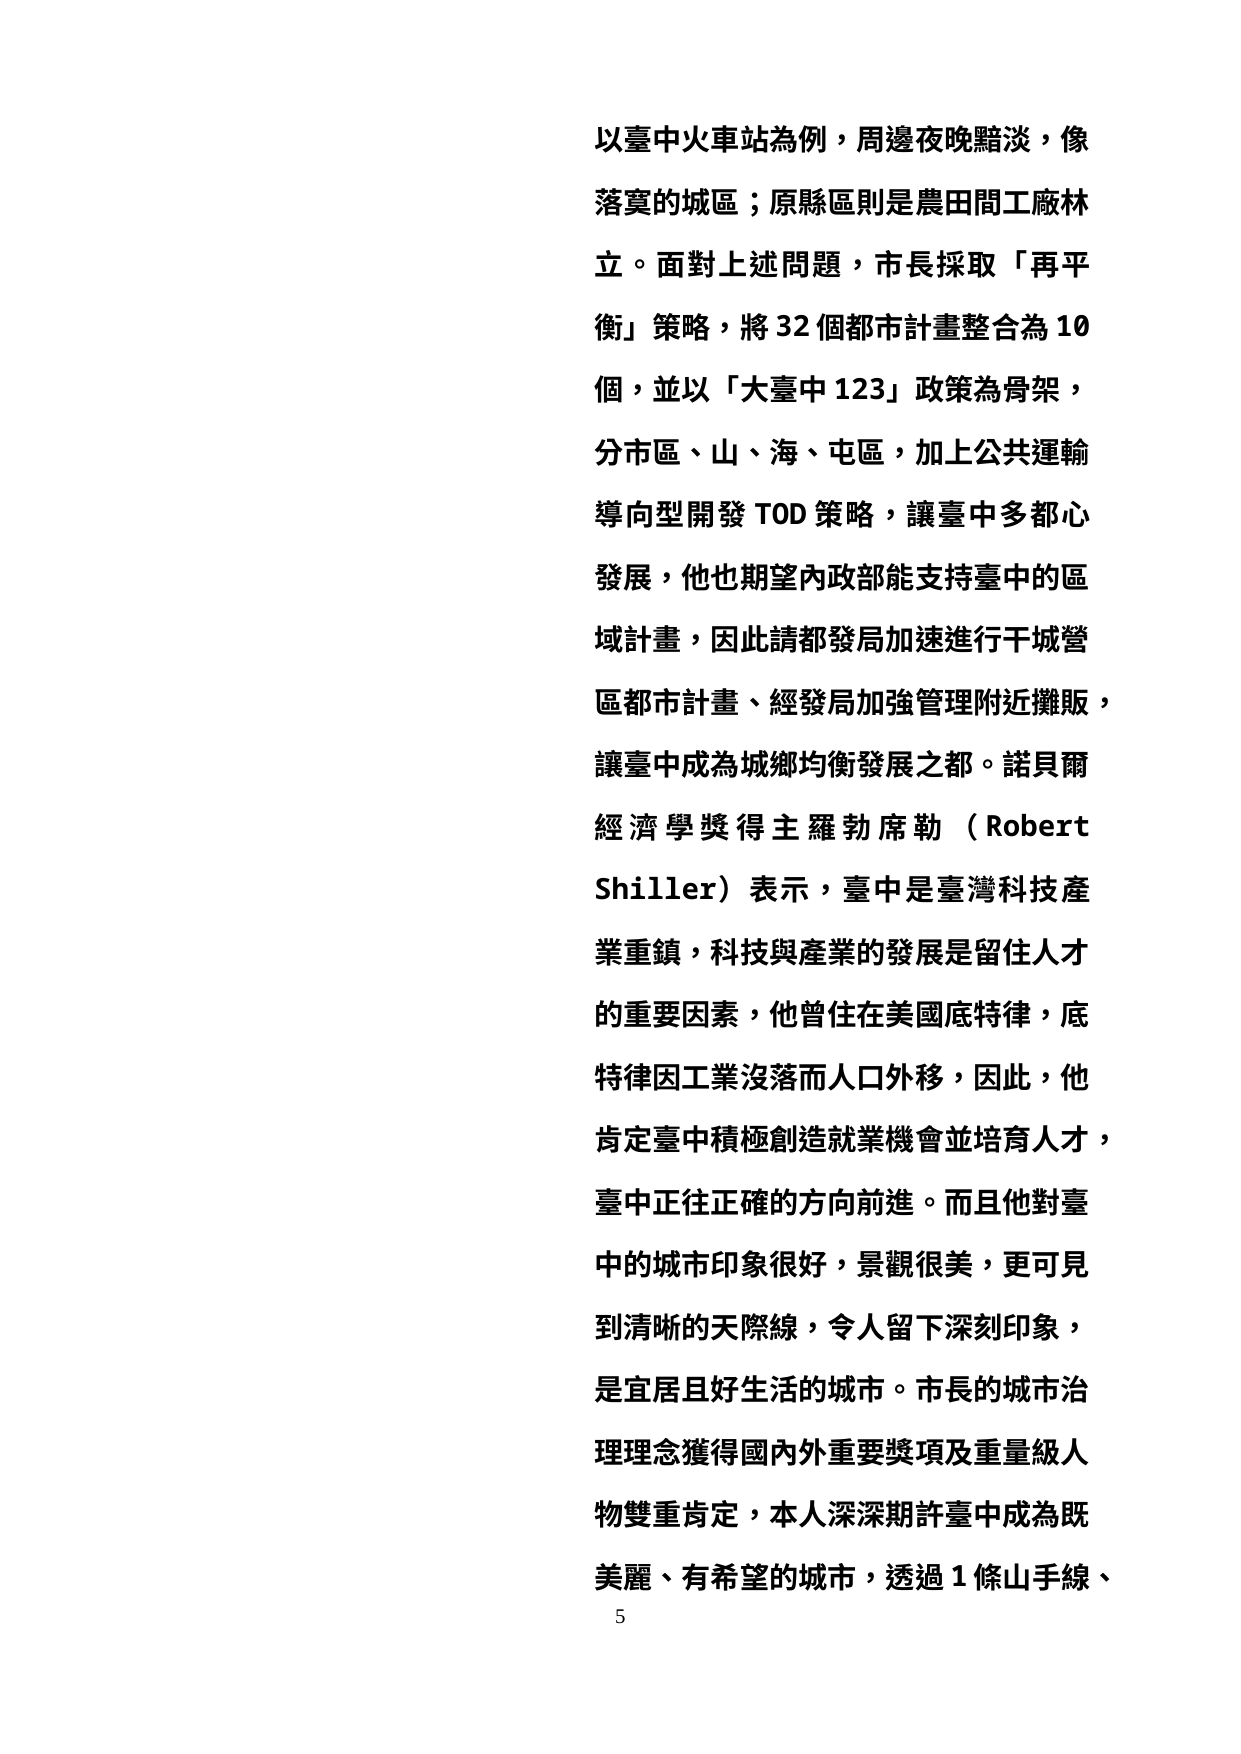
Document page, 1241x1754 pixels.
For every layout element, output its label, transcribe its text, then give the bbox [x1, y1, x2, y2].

list 諾貝爾經濟學獎得主肯定：「亞洲不動產學會暨世界華人不動產學會聯合年會」7月11日於本市舉辦，市長應邀就「全球化浪潮下臺中城市經濟發展戰略」專題演講，市長指出，臺中正面臨「市區空洞化、原縣區邊緣化」的危機。以臺中火車站為例，周邊夜晚黯淡，像落寞的城區；原縣區則是農田間工廠林立。面對上述問題，市長採取「再平衡」策略，將32個都市計畫整合為10個，並以「大臺中123」政策為骨架，分市區、山、海、屯區，加上公共運輸導向型開發TOD策略，讓臺中多都心發展，他也期望內政部能支持臺中的區域計畫，因此請都發局加速進行干城營區都市計畫、經發局加強管理附近攤販，讓臺中成為城鄉均衡發展之都。諾貝爾經濟學獎得主羅勃席勒（Robert Shiller）表示，臺中是臺灣科技產業重鎮，科技與產業的發展是留住人才的重要因素，他曾住在美國底特律，底特律因工業沒落而人口外移，因此，他肯定臺中積極創造就業機會並培育人才，臺中正往正確的方向前進。而且他對臺中的城市印象很好，景觀很美，更可見到清晰的天際線，令人留下深刻印象，是宜居且好生活的城市。市長的城市治理理念獲得國內外重要獎項及重量級人物雙重肯定，本人深深期許臺中成為既美麗、有希望的城市，透過1條山手線、2大海空港、3大副都心為骨幹，將臺中打造為最宜居的生活首都。(辦理單位：經濟發展局、都市發展局) [473, 96, 1090, 1596]
